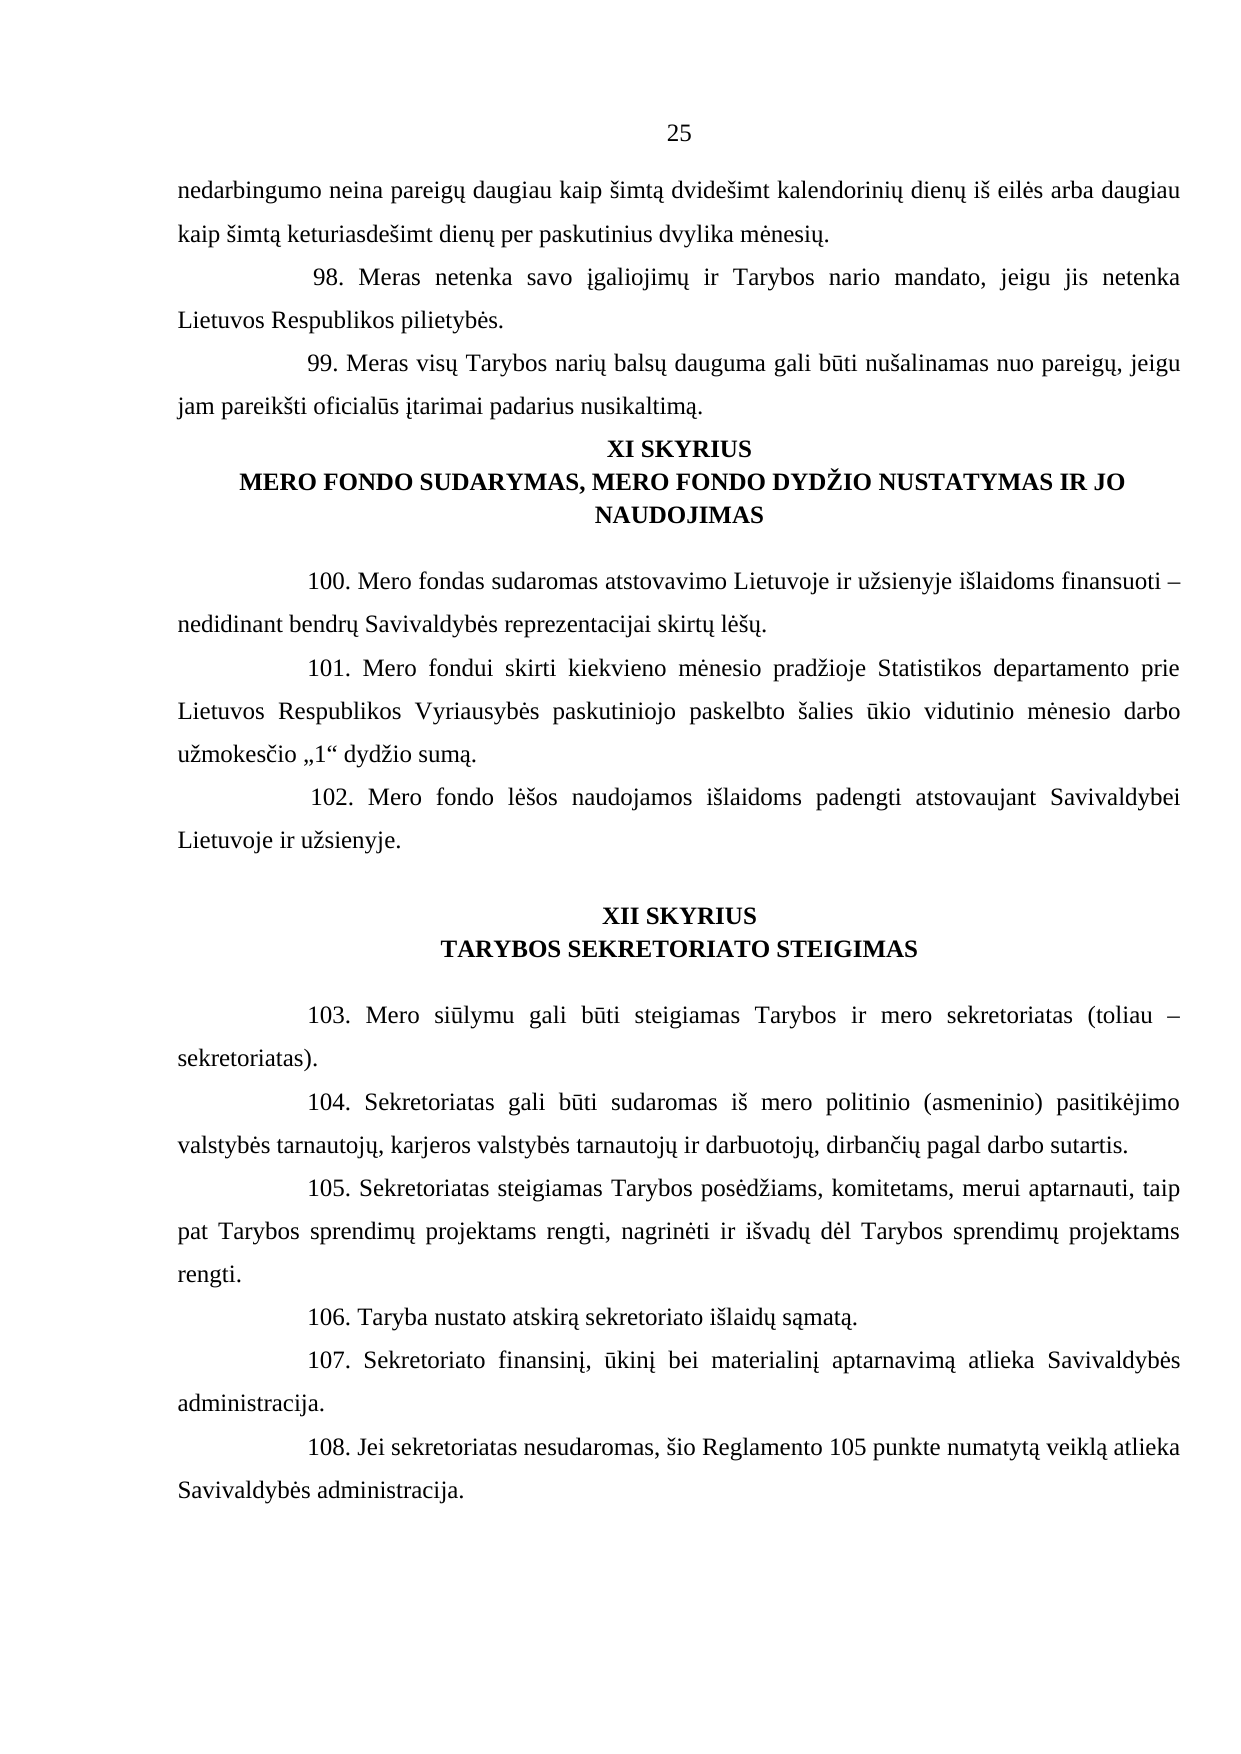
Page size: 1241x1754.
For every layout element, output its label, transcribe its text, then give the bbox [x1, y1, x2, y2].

text 106. Taryba nustato atskirą sekretoriato išlaidų sąmatą. [177, 1302, 1181, 1331]
text 98. Meras netenka savo įgaliojimų ir Tarybos nario mandato, jeigu jis netenka Lietuvos Respublikos pilietybės. [177, 262, 1181, 334]
text 105. Sekretoriatas steigiamas Tarybos posėdžiams, komitetams, merui aptarnauti, taip pat Tarybos sprendimų projektams rengti, nagrinėti ir išvadų dėl Tarybos sprendimų projektams rengti. [177, 1173, 1181, 1288]
text 108. Jei sekretoriatas nesudaromas, šio Reglamento 105 punkte numatytą veiklą atlieka Savivaldybės administracija. [177, 1432, 1181, 1503]
text XII SKYRIUS [177, 901, 1181, 930]
text TARYBOS SEKRETORIATO STEIGIMAS [177, 934, 1181, 963]
text 102. Mero fondo lėšos naudojamos išlaidoms padengti atstovaujant Savivaldybei Lietuvoje ir užsienyje. [177, 782, 1181, 854]
text 104. Sekretoriatas gali būti sudaromas iš mero politinio (asmeninio) pasitikėjimo valstybės tarnautojų, karjeros valstybės tarnautojų ir darbuotojų, dirbančių pagal darbo sutartis. [177, 1087, 1181, 1158]
text 101. Mero fondui skirti kiekvieno mėnesio pradžioje Statistikos departamento prie Lietuvos Respublikos Vyriausybės paskutiniojo paskelbto šalies ūkio vidutinio mėnesio darbo užmokesčio „1“ dydžio sumą. [177, 653, 1181, 768]
text 103. Mero siūlymu gali būti steigiamas Tarybos ir mero sekretoriatas (toliau – sekretoriatas). [177, 1000, 1181, 1072]
text XI SKYRIUS [177, 434, 1181, 463]
text 107. Sekretoriato finansinį, ūkinį bei materialinį aptarnavimą atlieka Savivaldybės administracija. [177, 1345, 1181, 1417]
text 100. Mero fondas sudaromas atstovavimo Lietuvoje ir užsienyje išlaidoms finansuoti – nedidinant bendrų Savivaldybės reprezentacijai skirtų lėšų. [177, 566, 1181, 638]
text MERO FONDO SUDARYMAS, MERO FONDO DYDŽIO NUSTATYMAS IR JO NAUDOJIMAS [177, 467, 1181, 529]
text 99. Meras visų Tarybos narių balsų dauguma gali būti nušalinamas nuo pareigų, jeigu jam pareikšti oficialūs įtarimai padarius nusikaltimą. [177, 348, 1181, 420]
text nedarbingumo neina pareigų daugiau kaip šimtą dvidešimt kalendorinių dienų iš eilės arba daugiau kaip šimtą keturiasdešimt dienų per paskutinius dvylika mėnesių. [177, 176, 1181, 247]
